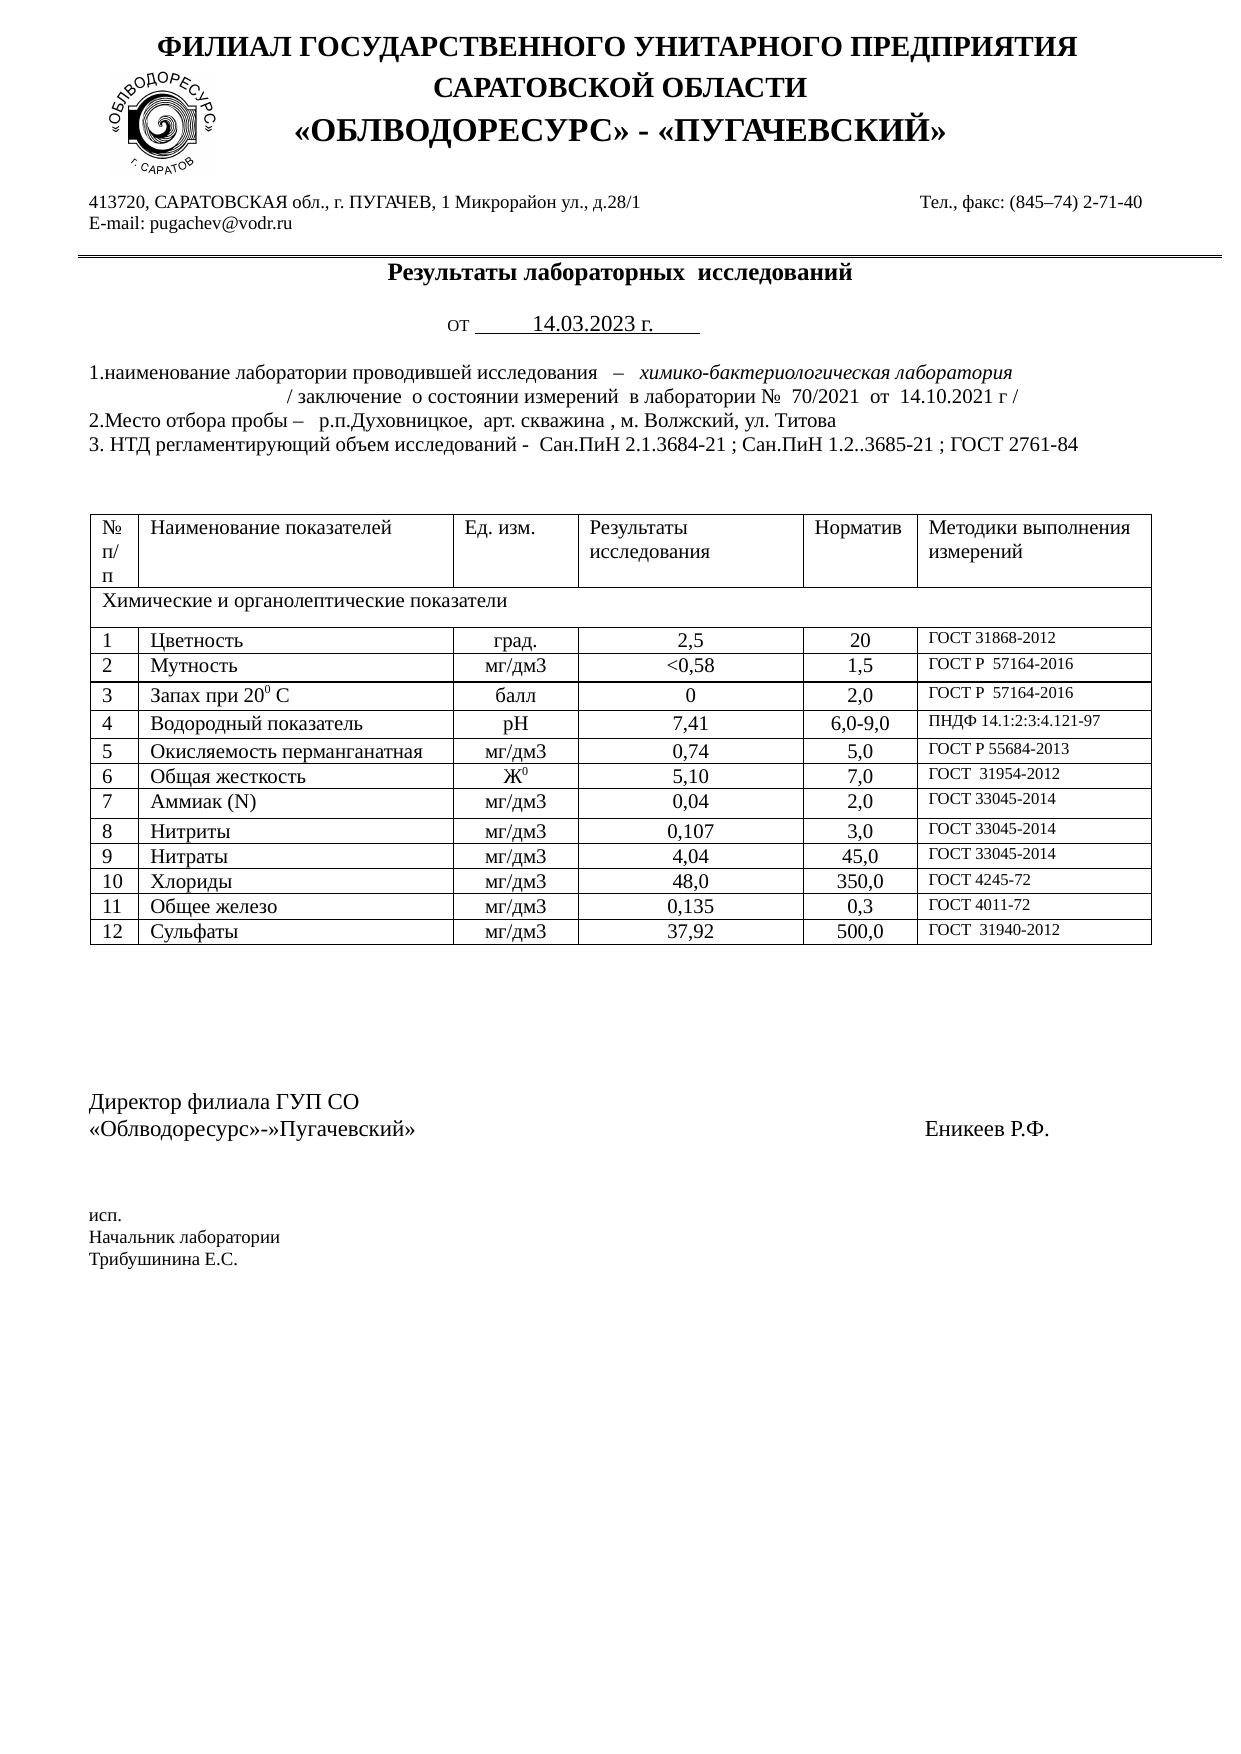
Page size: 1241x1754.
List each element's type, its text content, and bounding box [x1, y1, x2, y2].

text Результаты лабораторных исследований [89, 258, 1151, 286]
table_cell мг/дм3 [454, 739, 578, 763]
table_header [405, 148, 1222, 191]
table_cell мг/дм3 [454, 844, 578, 868]
table_cell ГОСТ 31940-2012 [918, 920, 1151, 943]
table_cell град. [454, 628, 578, 652]
table_header № п/п [91, 515, 138, 587]
text [89, 70, 107, 103]
table_cell 2 [91, 654, 138, 681]
table_cell ГОСТ Р 57164-2016 [918, 654, 1151, 681]
table_cell 0,3 [804, 894, 917, 918]
text 3. НТД регламентирующий объем исследований - Сан.ПиН 2.1.3684-21 ; Сан.ПиН 1.2..3685-21 ; ГОСТ 2761-84 [89, 432, 1151, 456]
table_header Методики выполнения измерений [918, 515, 1151, 587]
table_cell мг/дм3 [454, 920, 578, 943]
table_cell ГОСТ 33045-2014 [918, 789, 1151, 818]
table_cell Хлориды [139, 869, 453, 893]
table_cell 7,0 [804, 764, 917, 788]
table_cell ГОСТ 31868-2012 [918, 628, 1151, 652]
table_cell балл [454, 683, 578, 709]
table_header Наименование показателей [139, 515, 453, 587]
table_cell ГОСТ Р 55684-2013 [918, 739, 1151, 763]
text [89, 110, 107, 148]
text 1.наименование лаборатории проводившей исследования – химико-бактериологическая лаборатория [89, 360, 1151, 384]
table_cell <0,58 [579, 654, 803, 681]
table_cell 0,04 [579, 789, 803, 818]
table_cell мг/дм3 [454, 869, 578, 893]
table_cell 4 [91, 711, 138, 738]
text 2.Место отбора пробы – р.п.Духовницкое, арт. скважина , м. Волжский, ул. Титова [89, 408, 1151, 432]
table_cell Запах при 200 С [139, 683, 453, 709]
table_cell Аммиак (N) [139, 789, 453, 818]
table_cell Тел., факс: (845–74) 2-71-40 [689, 191, 1222, 255]
table_cell ГОСТ 31954-2012 [918, 764, 1151, 788]
table_cell Общее железо [139, 894, 453, 918]
picture [108, 68, 217, 177]
table_cell Сульфаты [139, 920, 453, 943]
table_cell мг/дм3 [454, 789, 578, 818]
table_cell Нитраты [139, 844, 453, 868]
table_cell 2,0 [804, 683, 917, 709]
table_cell 10 [91, 869, 138, 893]
table_cell рН [454, 711, 578, 738]
table_cell 7 [91, 789, 138, 818]
table_cell Химические и органолептические показатели [91, 588, 1151, 627]
table_header Результаты исследования [579, 515, 803, 587]
table_cell 45,0 [804, 844, 917, 868]
table_cell 0,107 [579, 819, 803, 843]
table_cell 500,0 [804, 920, 917, 943]
text САРАТОВСКОЙ ОБЛАСТИ [218, 70, 1151, 103]
table_header [78, 148, 405, 191]
table_cell Окисляемость перманганатная [139, 739, 453, 763]
table_cell ПНДФ 14.1:2:3:4.121-97 [918, 711, 1151, 738]
text / заключение о состоянии измерений в лаборатории № 70/2021 от 14.10.2021 г / [89, 384, 1151, 408]
table_cell ГОСТ 4011-72 [918, 894, 1151, 918]
table_cell 0 [579, 683, 803, 709]
table_cell 0,74 [579, 739, 803, 763]
table_cell 11 [91, 894, 138, 918]
table_cell мг/дм3 [454, 819, 578, 843]
table_cell 3,0 [804, 819, 917, 843]
text исп. [89, 1204, 1151, 1226]
table_cell 0,135 [579, 894, 803, 918]
table_cell Ж0 [454, 764, 578, 788]
table_cell Общая жесткость [139, 764, 453, 788]
table_cell 2,5 [579, 628, 803, 652]
table_cell 413720, САРАТОВСКАЯ обл., г. ПУГАЧЕВ, 1 Микрорайон ул., д.28/1 E-mail: pugachev@vodr.ru [78, 191, 689, 255]
table_cell 5,0 [804, 739, 917, 763]
text ФИЛИАЛ ГОСУДАРСТВЕННОГО УНИТАРНОГО ПРЕДПРИЯТИЯ [89, 29, 1151, 63]
table_cell 5 [91, 739, 138, 763]
table_cell 2,0 [804, 789, 917, 818]
table_cell 350,0 [804, 869, 917, 893]
table_cell 12 [91, 920, 138, 943]
table_cell мг/дм3 [454, 654, 578, 681]
table_cell 4,04 [579, 844, 803, 868]
table_cell 3 [91, 683, 138, 709]
table_header Норматив [804, 515, 917, 587]
table_cell 6 [91, 764, 138, 788]
table_cell 9 [91, 844, 138, 868]
table_cell 6,0-9,0 [804, 711, 917, 738]
table_cell 5,10 [579, 764, 803, 788]
table_cell Водородный показатель [139, 711, 453, 738]
table_cell ГОСТ Р 57164-2016 [918, 683, 1151, 709]
text «Облводоресурс»-»Пугачевский» Еникеев Р.Ф. [89, 1115, 1151, 1141]
text ОТ 14.03.2023 г. [89, 310, 1151, 336]
table_cell 20 [804, 628, 917, 652]
table_cell 1 [91, 628, 138, 652]
text «облводоРЕСУРС» - «ПУГАЧЕВСКИЙ» [218, 110, 1151, 148]
table_cell 8 [91, 819, 138, 843]
table_cell 48,0 [579, 869, 803, 893]
text Трибушинина Е.С. [89, 1247, 1151, 1269]
text Директор филиала ГУП СО [89, 1088, 1151, 1115]
table_cell Нитриты [139, 819, 453, 843]
table_cell ГОСТ 4245-72 [918, 869, 1151, 893]
table_header Ед. изм. [454, 515, 578, 587]
table_cell 7,41 [579, 711, 803, 738]
table_cell мг/дм3 [454, 894, 578, 918]
table_cell 37,92 [579, 920, 803, 943]
table_cell ГОСТ 33045-2014 [918, 819, 1151, 843]
text Начальник лаборатории [89, 1226, 1151, 1247]
table_cell Мутность [139, 654, 453, 681]
table_cell Цветность [139, 628, 453, 652]
table_cell ГОСТ 33045-2014 [918, 844, 1151, 868]
table_cell 1,5 [804, 654, 917, 681]
